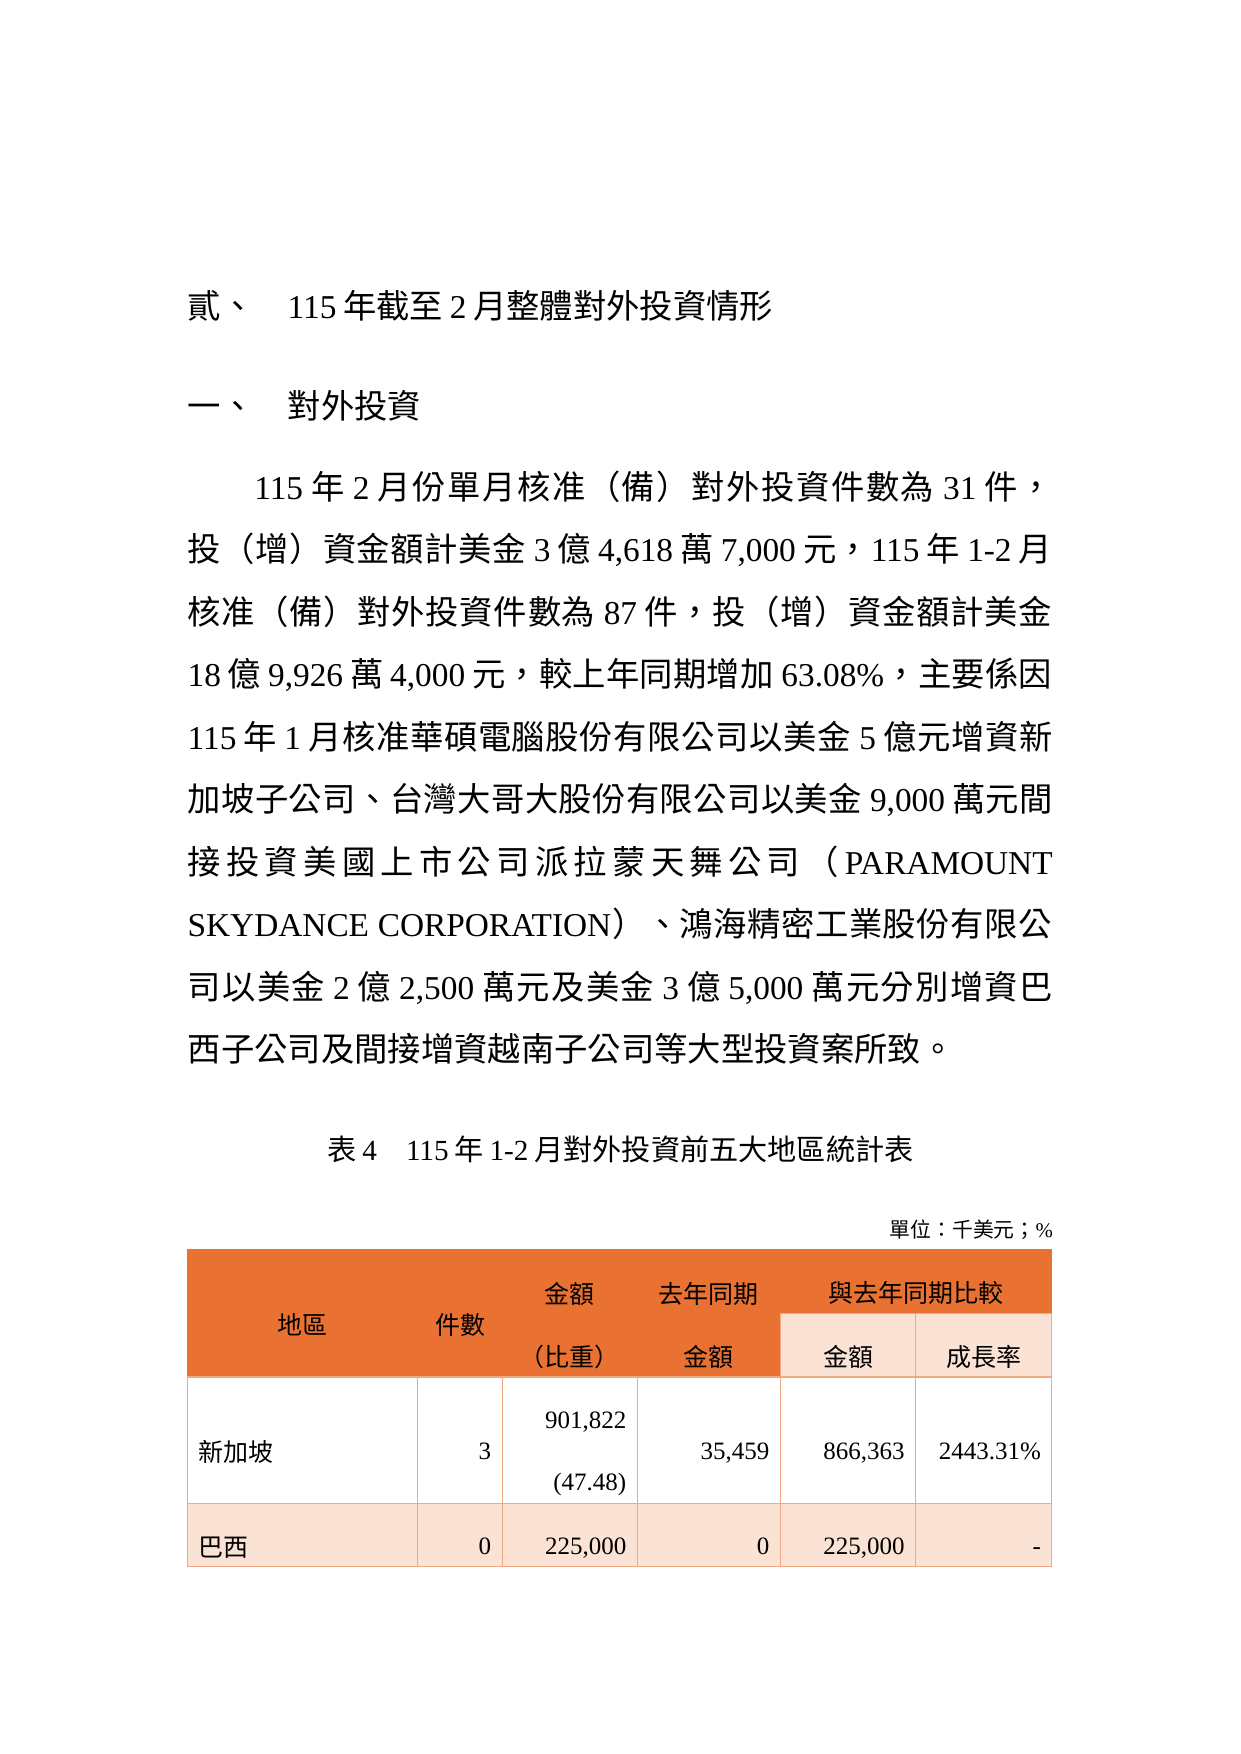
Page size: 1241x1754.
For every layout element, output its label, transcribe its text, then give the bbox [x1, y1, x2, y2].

table_cell 3 [418, 1378, 502, 1502]
table_cell 225,000 [781, 1504, 915, 1566]
table_cell 0 [638, 1504, 780, 1566]
table_cell 新加坡 [188, 1378, 417, 1502]
table_header 與去年同期比較 [780, 1250, 1051, 1313]
text 一、 對外投資 [187, 362, 1053, 424]
table_cell 866,363 [781, 1378, 915, 1502]
text 單位：千美元；% [187, 1187, 1053, 1249]
table_cell 金額 [781, 1314, 915, 1376]
table_cell 2443.31% [916, 1378, 1051, 1502]
text 貳、 115年截至2月整體對外投資情形 [187, 262, 1053, 324]
table_header 金額 （比重） [502, 1250, 637, 1376]
table_cell 巴西 [188, 1504, 417, 1566]
table_header 件數 [418, 1250, 502, 1376]
table_cell 0 [418, 1504, 502, 1566]
table_cell - [916, 1504, 1051, 1566]
table_cell 35,459 [638, 1378, 780, 1502]
table_header 地區 [188, 1250, 418, 1376]
text 表4 115年1-2月對外投資前五大地區統計表 [187, 1106, 1053, 1168]
text 115年2月份單月核准（備）對外投資件數為31件，投（增）資金額計美金3億4,618萬7,000元，115年1-2月核准（備）對外投資件數為87件，投（增）資金額計美金18億9,926萬4,000元，較上年同期增加63.08%，主要係因115年1月核准華碩電腦股份有限公司以美金5億元增資新加坡子公司、台灣大哥大股份有限公司以美金9,000萬元間接投資美國上市公司派拉蒙天舞公司（PARAMOUNT SKYDANCE CORPORATION）、鴻海精密工業股份有限公司以美金2億2,500萬元及美金3億5,000萬元分別增資巴西子公司及間接增資越南子公司等大型投資案所致。 [187, 443, 1053, 1068]
table_cell 成長率 [916, 1314, 1051, 1376]
table_header 去年同期 金額 [637, 1250, 780, 1376]
table_cell 225,000 [503, 1504, 637, 1566]
table_cell 901,822 (47.48) [503, 1378, 637, 1502]
